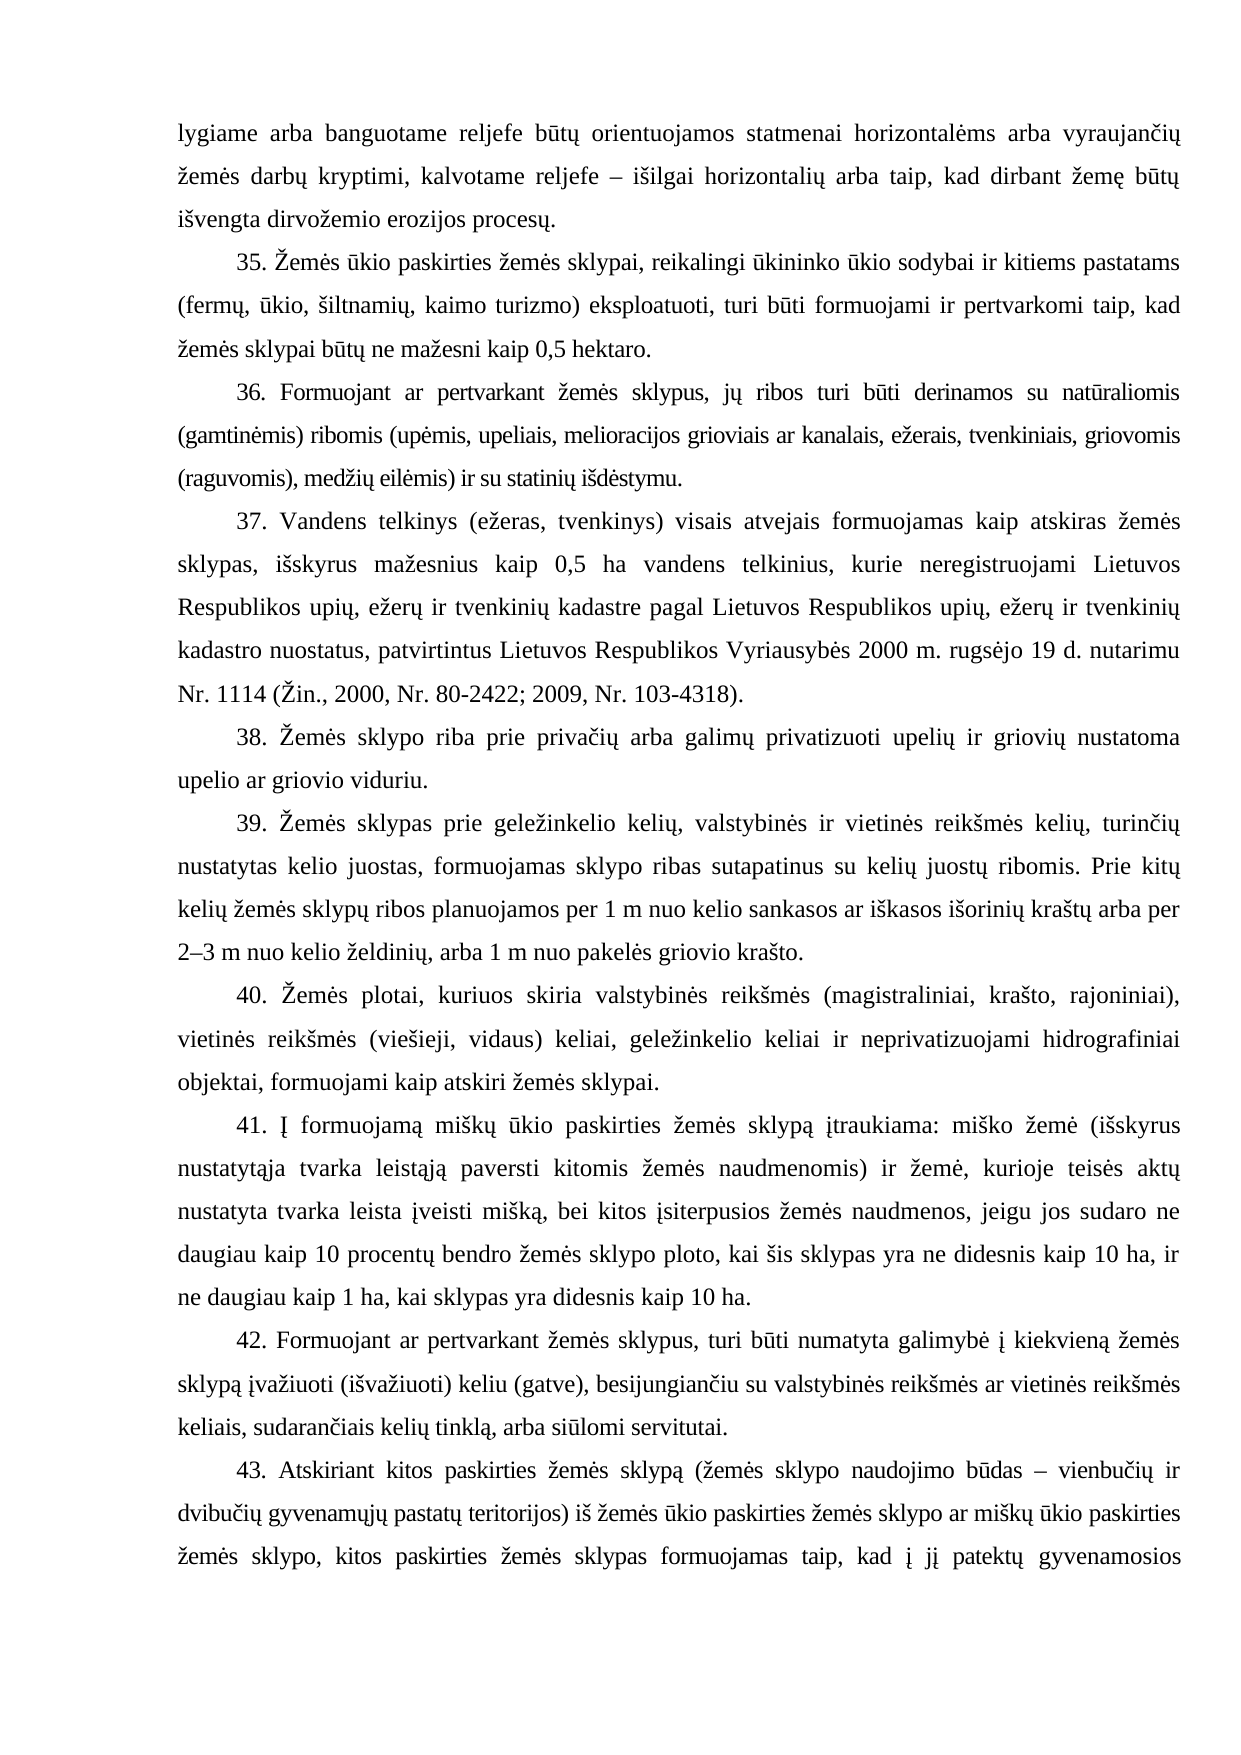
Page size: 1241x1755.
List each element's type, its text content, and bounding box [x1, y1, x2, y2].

text 41. Į formuojamą miškų ūkio paskirties žemės sklypą įtraukiama: miško žemė (išskyrus nustatytąja tvarka leistąją paversti kitomis žemės naudmenomis) ir žemė, kurioje teisės aktų nustatyta tvarka leista įveisti mišką, bei kitos įsiterpusios žemės naudmenos, jeigu jos sudaro ne daugiau kaip 10 procentų bendro žemės sklypo ploto, kai šis sklypas yra ne didesnis kaip 10 ha, ir ne daugiau kaip 1 ha, kai sklypas yra didesnis kaip 10 ha. [177, 1110, 1181, 1311]
text 38. žemės sklypo riba prie privačių arba galimų privatizuoti upelių ir griovių nustatoma upelio ar griovio viduriu. [177, 722, 1181, 794]
text lygiame arba banguotame reljefe būtų orientuojamos statmenai horizontalėms arba vyraujančių žemės darbų kryptimi, kalvotame reljefe – išilgai horizontalių arba taip, kad dirbant žemę būtų išvengta dirvožemio erozijos procesų. [177, 118, 1181, 233]
text 39. žemės sklypas prie geležinkelio kelių, valstybinės ir vietinės reikšmės kelių, turinčių nustatytas kelio juostas, formuojamas sklypo ribas sutapatinus su kelių juostų ribomis. Prie kitų kelių žemės sklypų ribos planuojamos per 1 m nuo kelio sankasos ar iškasos išorinių kraštų arba per 2–3 m nuo kelio želdinių, arba 1 m nuo pakelės griovio krašto. [177, 808, 1181, 966]
text 37. Vandens telkinys (ežeras, tvenkinys) visais atvejais formuojamas kaip atskiras žemės sklypas, išskyrus mažesnius kaip 0,5 ha vandens telkinius, kurie neregistruojami Lietuvos Respublikos upių, ežerų ir tvenkinių kadastre pagal Lietuvos Respublikos upių, ežerų ir tvenkinių kadastro nuostatus, patvirtintus Lietuvos Respublikos Vyriausybės 2000 m. rugsėjo 19 d. nutarimu Nr. 1114 (Žin., 2000, Nr. 80-2422; 2009, Nr. 103-4318). [177, 506, 1181, 707]
text 43. Atskiriant kitos paskirties žemės sklypą (žemės sklypo naudojimo būdas – vienbučių ir dvibučių gyvenamųjų pastatų teritorijos) iš žemės ūkio paskirties žemės sklypo ar miškų ūkio paskirties žemės sklypo, kitos paskirties žemės sklypas formuojamas taip, kad į jį patektų gyvenamosios [177, 1455, 1181, 1570]
text 40. žemės plotai, kuriuos skiria valstybinės reikšmės (magistraliniai, krašto, rajoniniai), vietinės reikšmės (viešieji, vidaus) keliai, geležinkelio keliai ir neprivatizuojami hidrografiniai objektai, formuojami kaip atskiri žemės sklypai. [177, 981, 1181, 1096]
text 42. Formuojant ar pertvarkant žemės sklypus, turi būti numatyta galimybė į kiekvieną žemės sklypą įvažiuoti (išvažiuoti) keliu (gatve), besijungiančiu su valstybinės reikšmės ar vietinės reikšmės keliais, sudarančiais kelių tinklą, arba siūlomi servitutai. [177, 1326, 1181, 1441]
text 36. Formuojant ar pertvarkant žemės sklypus, jų ribos turi būti derinamos su natūraliomis (gamtinėmis) ribomis (upėmis, upeliais, melioracijos grioviais ar kanalais, ežerais, tvenkiniais, griovomis (raguvomis), medžių eilėmis) ir su statinių išdėstymu. [177, 377, 1181, 492]
text 35. Žemės ūkio paskirties žemės sklypai, reikalingi ūkininko ūkio sodybai ir kitiems pastatams (fermų, ūkio, šiltnamių, kaimo turizmo) eksploatuoti, turi būti formuojami ir pertvarkomi taip, kad žemės sklypai būtų ne mažesni kaip 0,5 hektaro. [177, 247, 1181, 362]
